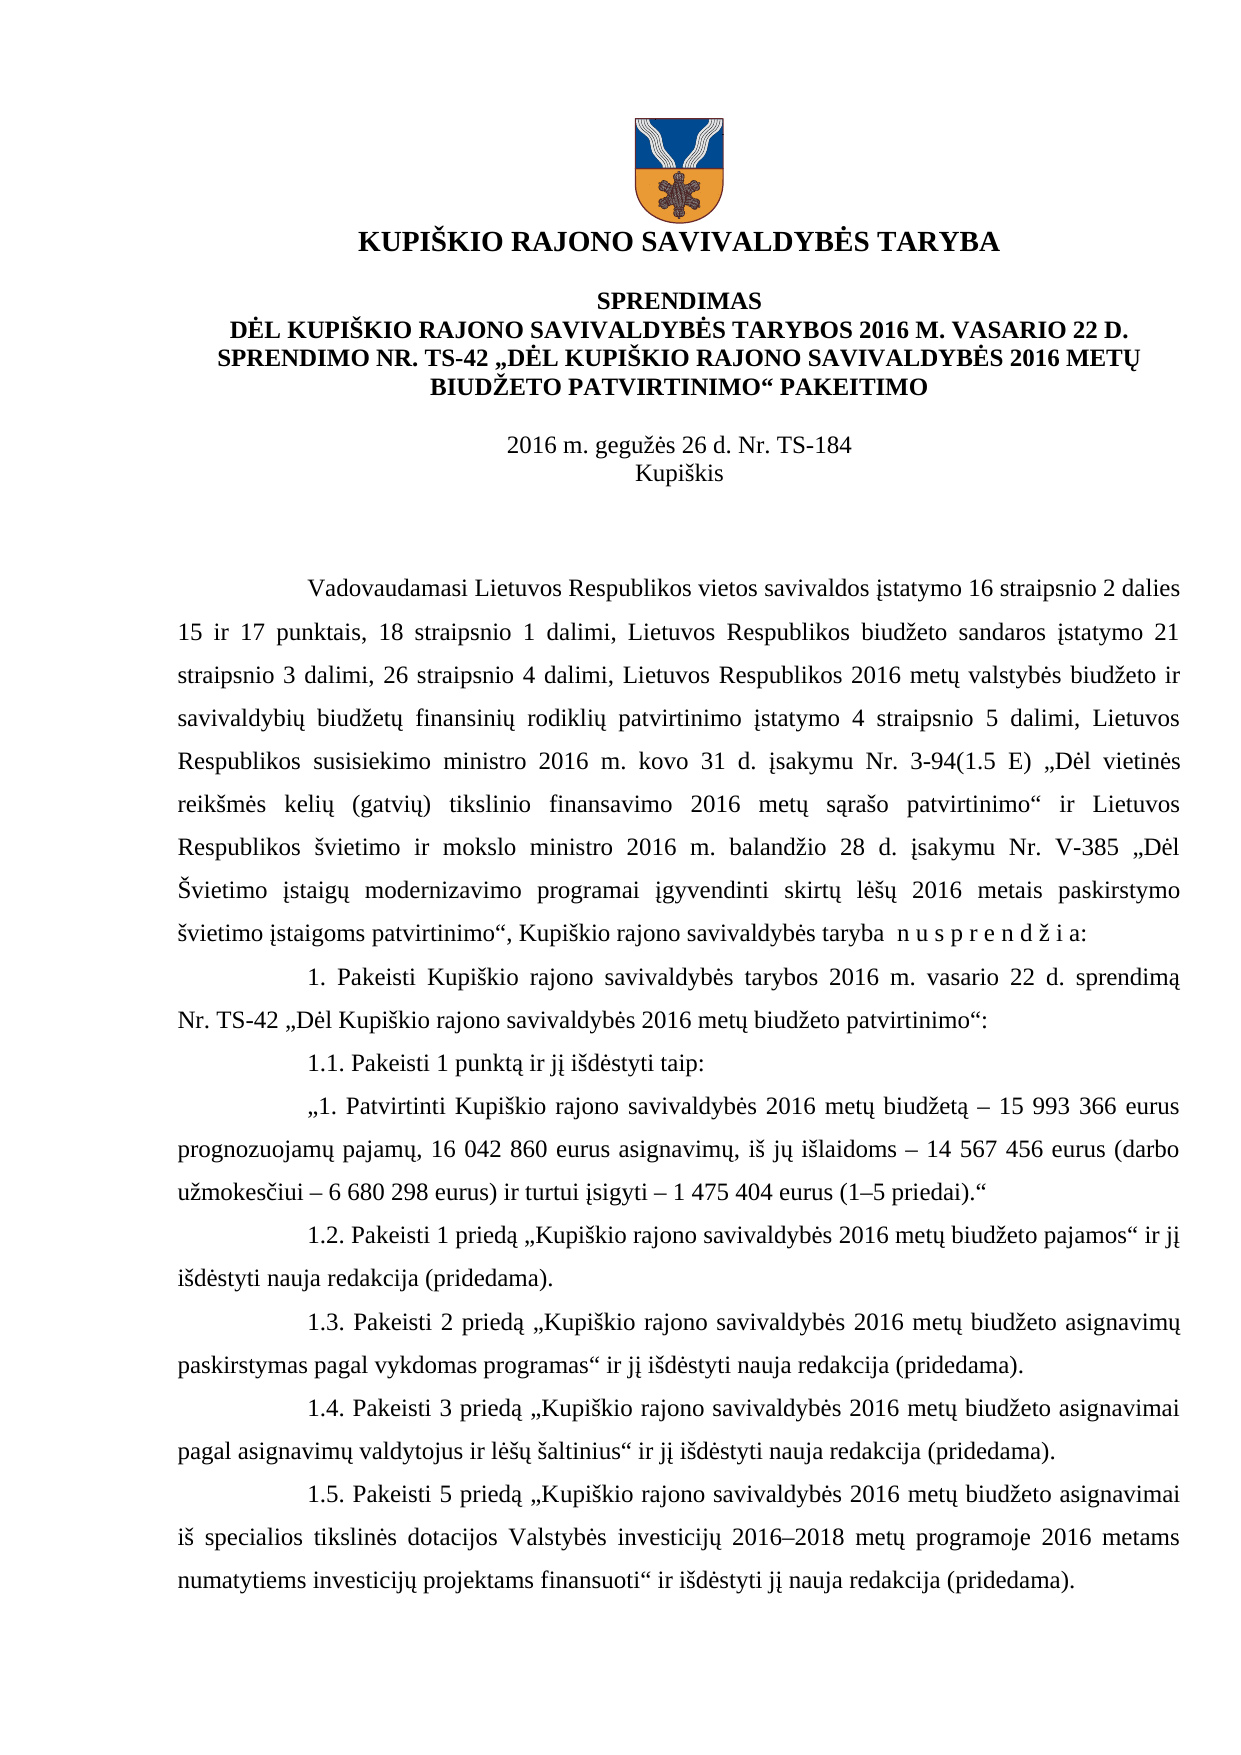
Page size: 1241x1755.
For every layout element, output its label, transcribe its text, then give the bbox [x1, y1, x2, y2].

text SPRENDIMAS [177, 286, 1181, 315]
text 1.1. Pakeisti 1 punktą ir jį išdėstyti taip: [177, 1048, 1181, 1077]
text DĖL KUPIŠKIO RAJONO SAVIVALDYBĖS TARYBOS 2016 M. VASARIO 22 D. SPRENDIMO NR. TS-42 „DĖL KUPIŠKIO RAJONO SAVIVALDYBĖS 2016 METŲ BIUDŽETO PATVIRTINIMO“ PAKEITIMO [177, 315, 1181, 401]
text 2016 m. gegužės 26 d. Nr. TS-184 [177, 430, 1181, 458]
text Kupiškis [177, 458, 1181, 487]
text 1.5. Pakeisti 5 priedą „Kupiškio rajono savivaldybės 2016 metų biudžeto asignavimai iš specialios tikslinės dotacijos Valstybės investicijų 2016–2018 metų programoje 2016 metams numatytiems investicijų projektams finansuoti“ ir išdėstyti jį nauja redakcija (pridedama). [177, 1479, 1181, 1594]
text 1.4. Pakeisti 3 priedą „Kupiškio rajono savivaldybės 2016 metų biudžeto asignavimai pagal asignavimų valdytojus ir lėšų šaltinius“ ir jį išdėstyti nauja redakcija (pridedama). [177, 1393, 1181, 1465]
text „1. Patvirtinti Kupiškio rajono savivaldybės 2016 metų biudžetą – 15 993 366 eurus prognozuojamų pajamų, 16 042 860 eurus asignavimų, iš jų išlaidoms – 14 567 456 eurus (darbo užmokesčiui – 6 680 298 eurus) ir turtui įsigyti – 1 475 404 eurus (1–5 priedai).“ [177, 1091, 1181, 1206]
text KUPIŠKIO RAJONO SAVIVALDYBĖS TARYBA [177, 224, 1181, 257]
text 1.2. Pakeisti 1 priedą „Kupiškio rajono savivaldybės 2016 metų biudžeto pajamos“ ir jį išdėstyti nauja redakcija (pridedama). [177, 1220, 1181, 1292]
text 1.3. Pakeisti 2 priedą „Kupiškio rajono savivaldybės 2016 metų biudžeto asignavimų paskirstymas pagal vykdomas programas“ ir jį išdėstyti nauja redakcija (pridedama). [177, 1307, 1181, 1378]
text Vadovaudamasi Lietuvos Respublikos vietos savivaldos įstatymo 16 straipsnio 2 dalies 15 ir 17 punktais, 18 straipsnio 1 dalimi, Lietuvos Respublikos biudžeto sandaros įstatymo 21 straipsnio 3 dalimi, 26 straipsnio 4 dalimi, Lietuvos Respublikos 2016 metų valstybės biudžeto ir savivaldybių biudžetų finansinių rodiklių patvirtinimo įstatymo 4 straipsnio 5 dalimi, Lietuvos Respublikos susisiekimo ministro 2016 m. kovo 31 d. įsakymu Nr. 3-94(1.5 E) „Dėl vietinės reikšmės kelių (gatvių) tikslinio finansavimo 2016 metų sąrašo patvirtinimo“ ir Lietuvos Respublikos švietimo ir mokslo ministro 2016 m. balandžio 28 d. įsakymu Nr. V-385 „Dėl Švietimo įstaigų modernizavimo programai įgyvendinti skirtų lėšų 2016 metais paskirstymo švietimo įstaigoms patvirtinimo“, Kupiškio rajono savivaldybės taryba n u s p r e n d ž i a: [177, 573, 1181, 947]
text 1. Pakeisti Kupiškio rajono savivaldybės tarybos 2016 m. vasario 22 d. sprendimą Nr. TS-42 „Dėl Kupiškio rajono savivaldybės 2016 metų biudžeto patvirtinimo“: [177, 962, 1181, 1033]
